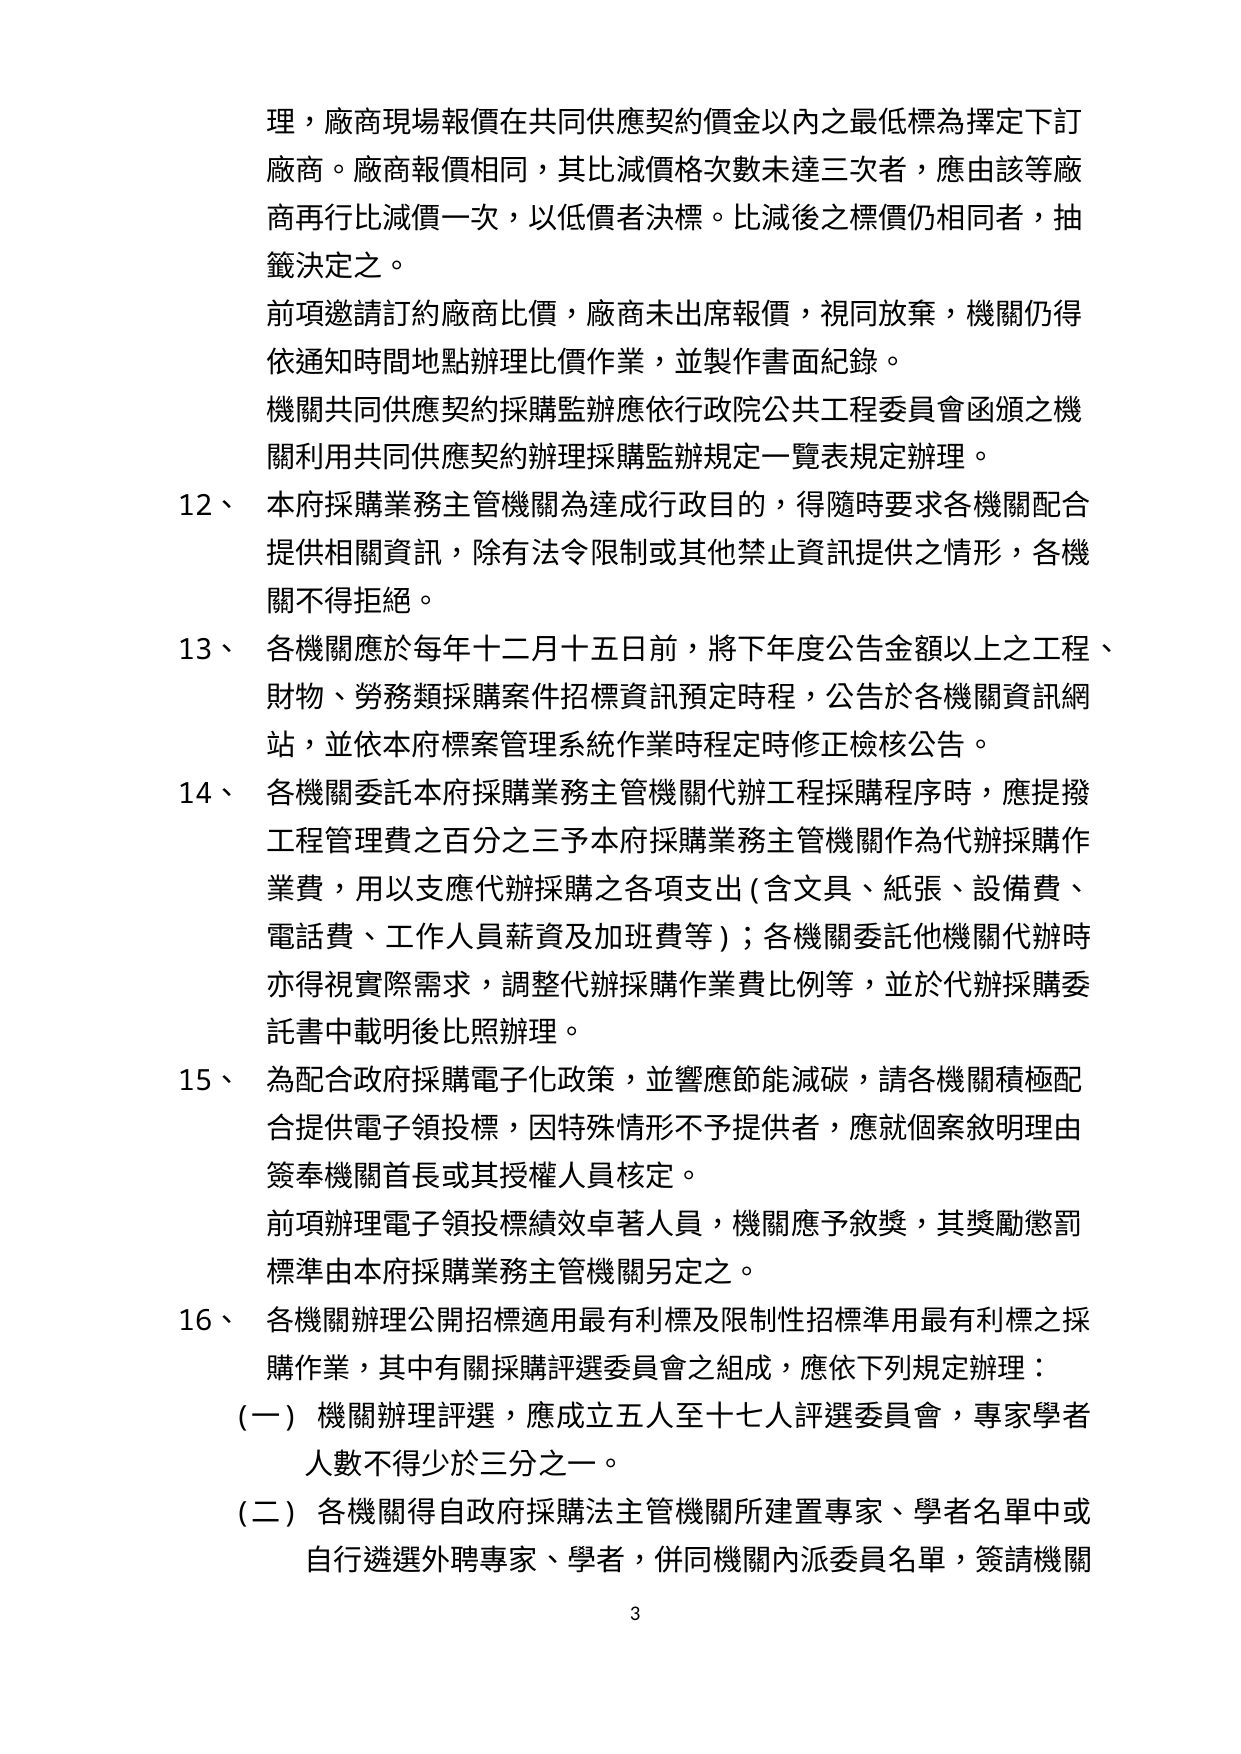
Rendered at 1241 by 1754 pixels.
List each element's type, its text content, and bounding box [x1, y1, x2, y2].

list 為配合政府採購電子化政策，並響應節能減碳，請各機關積極配合提供電子領投標，因特殊情形不予提供者，應就個案敘明理由簽奉機關首長或其授權人員核定。 前項辦理電子領投標績效卓著人員，機關應予敘獎，其獎勵懲罰標準由本府採購業務主管機關另定之。 [177, 1052, 1092, 1292]
list 各機關委託本府採購業務主管機關代辦工程採購程序時，應提撥工程管理費之百分之三予本府採購業務主管機關作為代辦採購作業費，用以支應代辦採購之各項支出(含文具、紙張、設備費、電話費、工作人員薪資及加班費等)；各機關委託他機關代辦時亦得視實際需求，調整代辦採購作業費比例等，並於代辦採購委託書中載明後比照辦理。 [177, 765, 1092, 1052]
list 本府採購業務主管機關為達成行政目的，得隨時要求各機關配合提供相關資訊，除有法令限制或其他禁止資訊提供之情形，各機關不得拒絕。 [177, 477, 1092, 621]
text (二) 各機關得自政府採購法主管機關所建置專家、學者名單中或自行遴選外聘專家、學者，併同機關內派委員名單，簽請機關 [233, 1484, 1092, 1579]
list 各機關應於每年十二月十五日前，將下年度公告金額以上之工程、財物、勞務類採購案件招標資訊預定時程，公告於各機關資訊網站，並依本府標案管理系統作業時程定時修正檢核公告。 [177, 621, 1092, 765]
list 各機關辦理公開招標適用最有利標及限制性招標準用最有利標之採購作業，其中有關採購評選委員會之組成，應依下列規定辦理： [177, 1292, 1092, 1388]
text (一) 機關辦理評選，應成立五人至十七人評選委員會，專家學者人數不得少於三分之一。 [233, 1388, 1092, 1484]
list 理，廠商現場報價在共同供應契約價金以內之最低標為擇定下訂廠商。廠商報價相同，其比減價格次數未達三次者，應由該等廠商再行比減價一次，以低價者決標。比減後之標價仍相同者，抽籤決定之。 前項邀請訂約廠商比價，廠商未出席報價，視同放棄，機關仍得依通知時間地點辦理比價作業，並製作書面紀錄。 機關共同供應契約採購監辦應依行政院公共工程委員會函頒之機關利用共同供應契約辦理採購監辦規定一覽表規定辦理。 [177, 94, 1092, 477]
